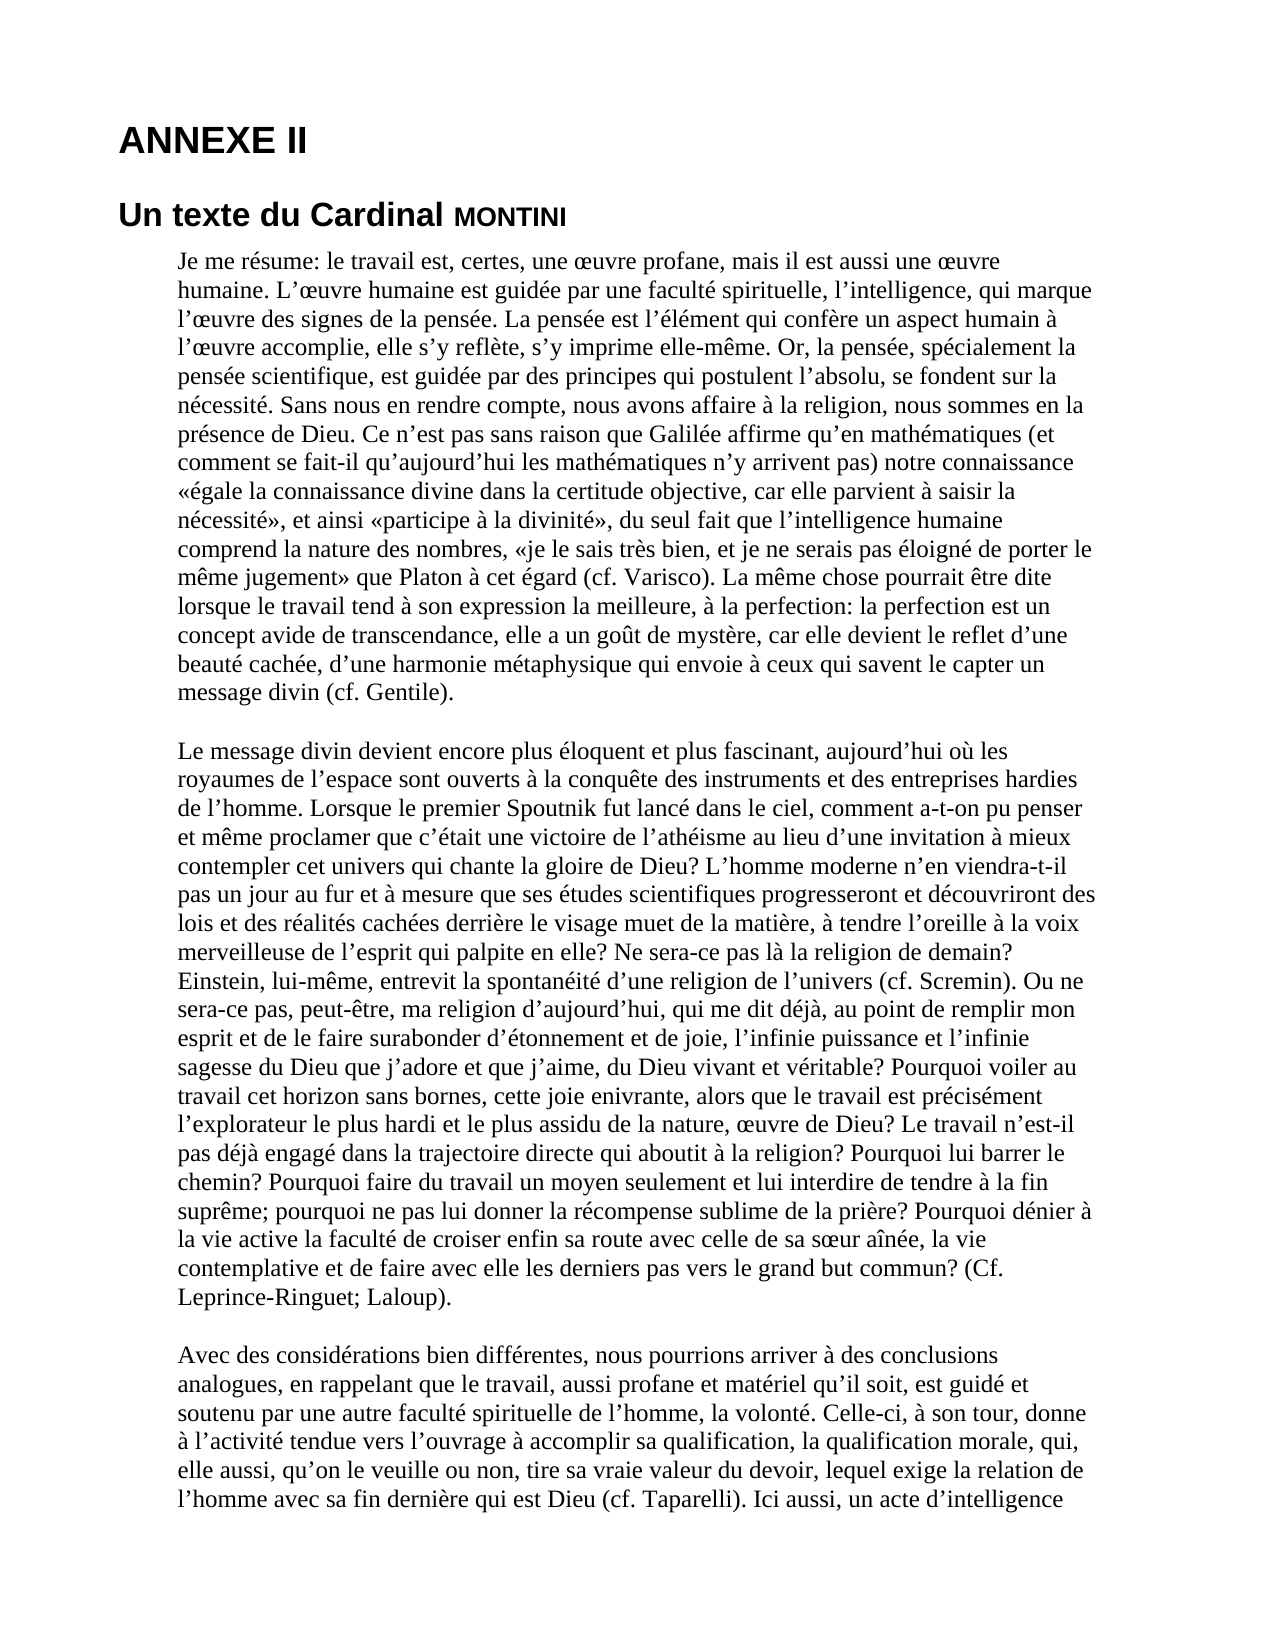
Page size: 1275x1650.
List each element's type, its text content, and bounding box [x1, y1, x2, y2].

subtitle Un texte du Cardinal montini [118, 195, 1157, 234]
text Le message divin devient encore plus éloquent et plus fascinant, aujourd’hui où les royaumes de l’espace sont ouverts à la conquête des instruments et des entreprises hardies de l’homme. Lorsque le premier Spoutnik fut lancé dans le ciel, comment a-t-on pu penser et même proclamer que c’était une victoire de l’athéisme au lieu d’une invitation à mieux contempler cet univers qui chante la gloire de Dieu? L’homme moderne n’en viendra-t-il pas un jour au fur et à mesure que ses études scientifiques progresseront et découvriront des lois et des réalités cachées derrière le visage muet de la matière, à tendre l’oreille à la voix merveilleuse de l’esprit qui palpite en elle? Ne sera-ce pas là la religion de demain? Einstein, lui-même, entrevit la spontanéité d’une religion de l’univers (cf. Scremin). Ou ne sera-ce pas, peut-être, ma religion d’aujourd’hui, qui me dit déjà, au point de remplir mon esprit et de le faire surabonder d’étonnement et de joie, l’infinie puissance et l’infinie sagesse du Dieu que j’adore et que j’aime, du Dieu vivant et véritable? Pourquoi voiler au travail cet horizon sans bornes, cette joie enivrante, alors que le travail est précisément l’explorateur le plus hardi et le plus assidu de la nature, œuvre de Dieu? Le travail n’est-il pas déjà engagé dans la trajectoire directe qui aboutit à la religion? Pourquoi lui barrer le chemin? Pourquoi faire du travail un moyen seulement et lui interdire de tendre à la fin suprême; pourquoi ne pas lui donner la récompense sublime de la prière? Pourquoi dénier à la vie active la faculté de croiser enfin sa route avec celle de sa sœur aînée, la vie contemplative et de faire avec elle les derniers pas vers le grand but commun? (Cf. Leprince-Ringuet; Laloup). [177, 736, 1098, 1311]
text Avec des considérations bien différentes, nous pourrions arriver à des conclusions analogues, en rappelant que le travail, aussi profane et matériel qu’il soit, est guidé et soutenu par une autre faculté spirituelle de l’homme, la volonté. Celle-ci, à son tour, donne à l’activité tendue vers l’ouvrage à accomplir sa qualification, la qualification morale, qui, elle aussi, qu’on le veuille ou non, tire sa vraie valeur du devoir, lequel exige la relation de l’homme avec sa fin dernière qui est Dieu (cf. Taparelli). Ici aussi, un acte d’intelligence [177, 1340, 1098, 1513]
subtitle ANNEXE II [118, 118, 1157, 162]
text Je me résume: le travail est, certes, une œuvre profane, mais il est aussi une œuvre humaine. L’œuvre humaine est guidée par une faculté spirituelle, l’intelligence, qui marque l’œuvre des signes de la pensée. La pensée est l’élément qui confère un aspect humain à l’œuvre accomplie, elle s’y reflète, s’y imprime elle-même. Or, la pensée, spécialement la pensée scientifique, est guidée par des principes qui postulent l’absolu, se fondent sur la nécessité. Sans nous en rendre compte, nous avons affaire à la religion, nous sommes en la présence de Dieu. Ce n’est pas sans raison que Galilée affirme qu’en mathématiques (et comment se fait-il qu’aujourd’hui les mathématiques n’y arrivent pas) notre connaissance «égale la connaissance divine dans la certitude objective, car elle parvient à saisir la nécessité», et ainsi «participe à la divinité», du seul fait que l’intelligence humaine comprend la nature des nombres, «je le sais très bien, et je ne serais pas éloigné de porter le même jugement» que Platon à cet égard (cf. Varisco). La même chose pourrait être dite lorsque le travail tend à son expression la meilleure, à la perfection: la perfection est un concept avide de transcendance, elle a un goût de mystère, car elle devient le reflet d’une beauté cachée, d’une harmonie métaphysique qui envoie à ceux qui savent le capter un message divin (cf. Gentile). [177, 246, 1098, 706]
